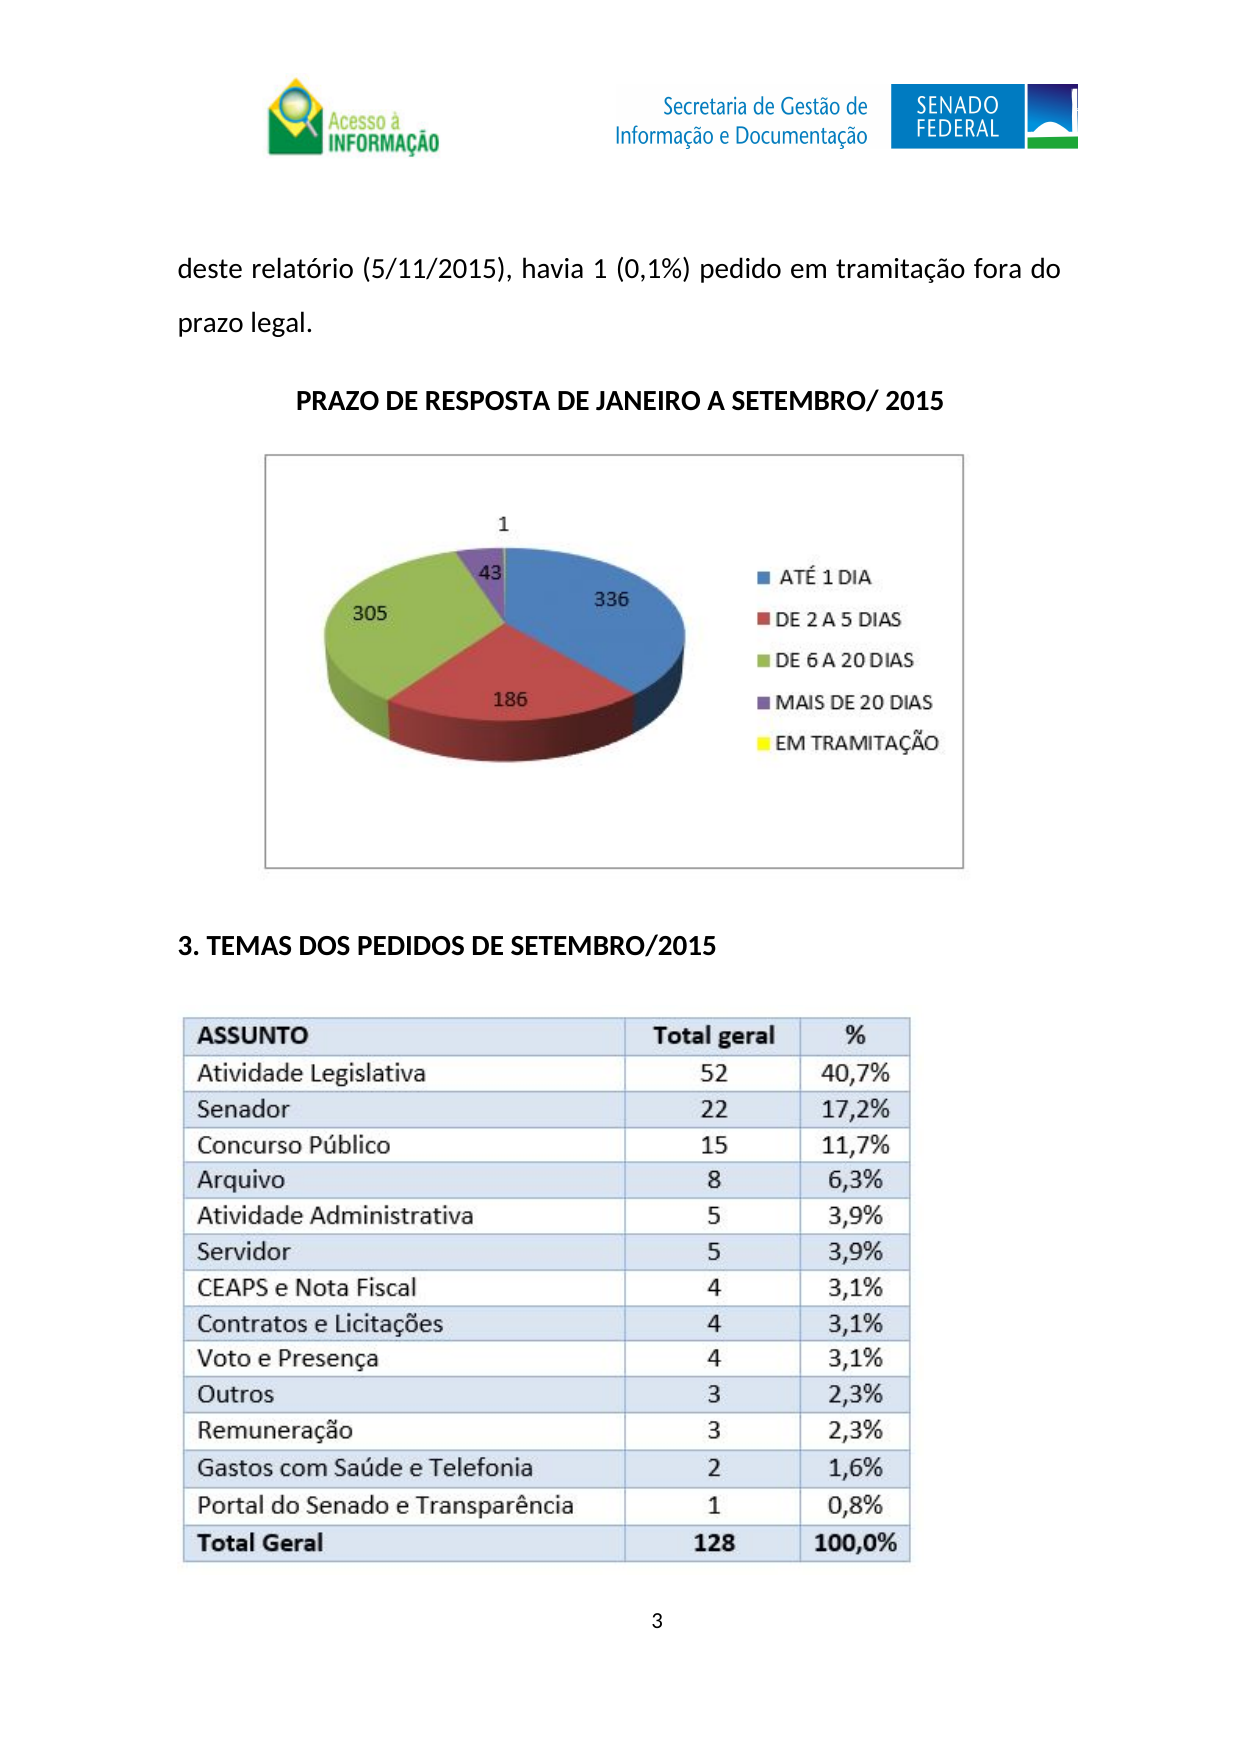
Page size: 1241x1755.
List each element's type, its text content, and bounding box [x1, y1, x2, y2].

text PRAZO DE RESPOSTA DE JANEIRO A SETEMBRO/ 2015 [177, 382, 1063, 418]
text 3. TEMAS DOS PEDIDOS DE SETEMBRO/2015 [177, 927, 1063, 963]
text deste relatório (5/11/2015), havia 1 (0,1%) pedido em tramitação fora do prazo legal. [177, 250, 1063, 339]
